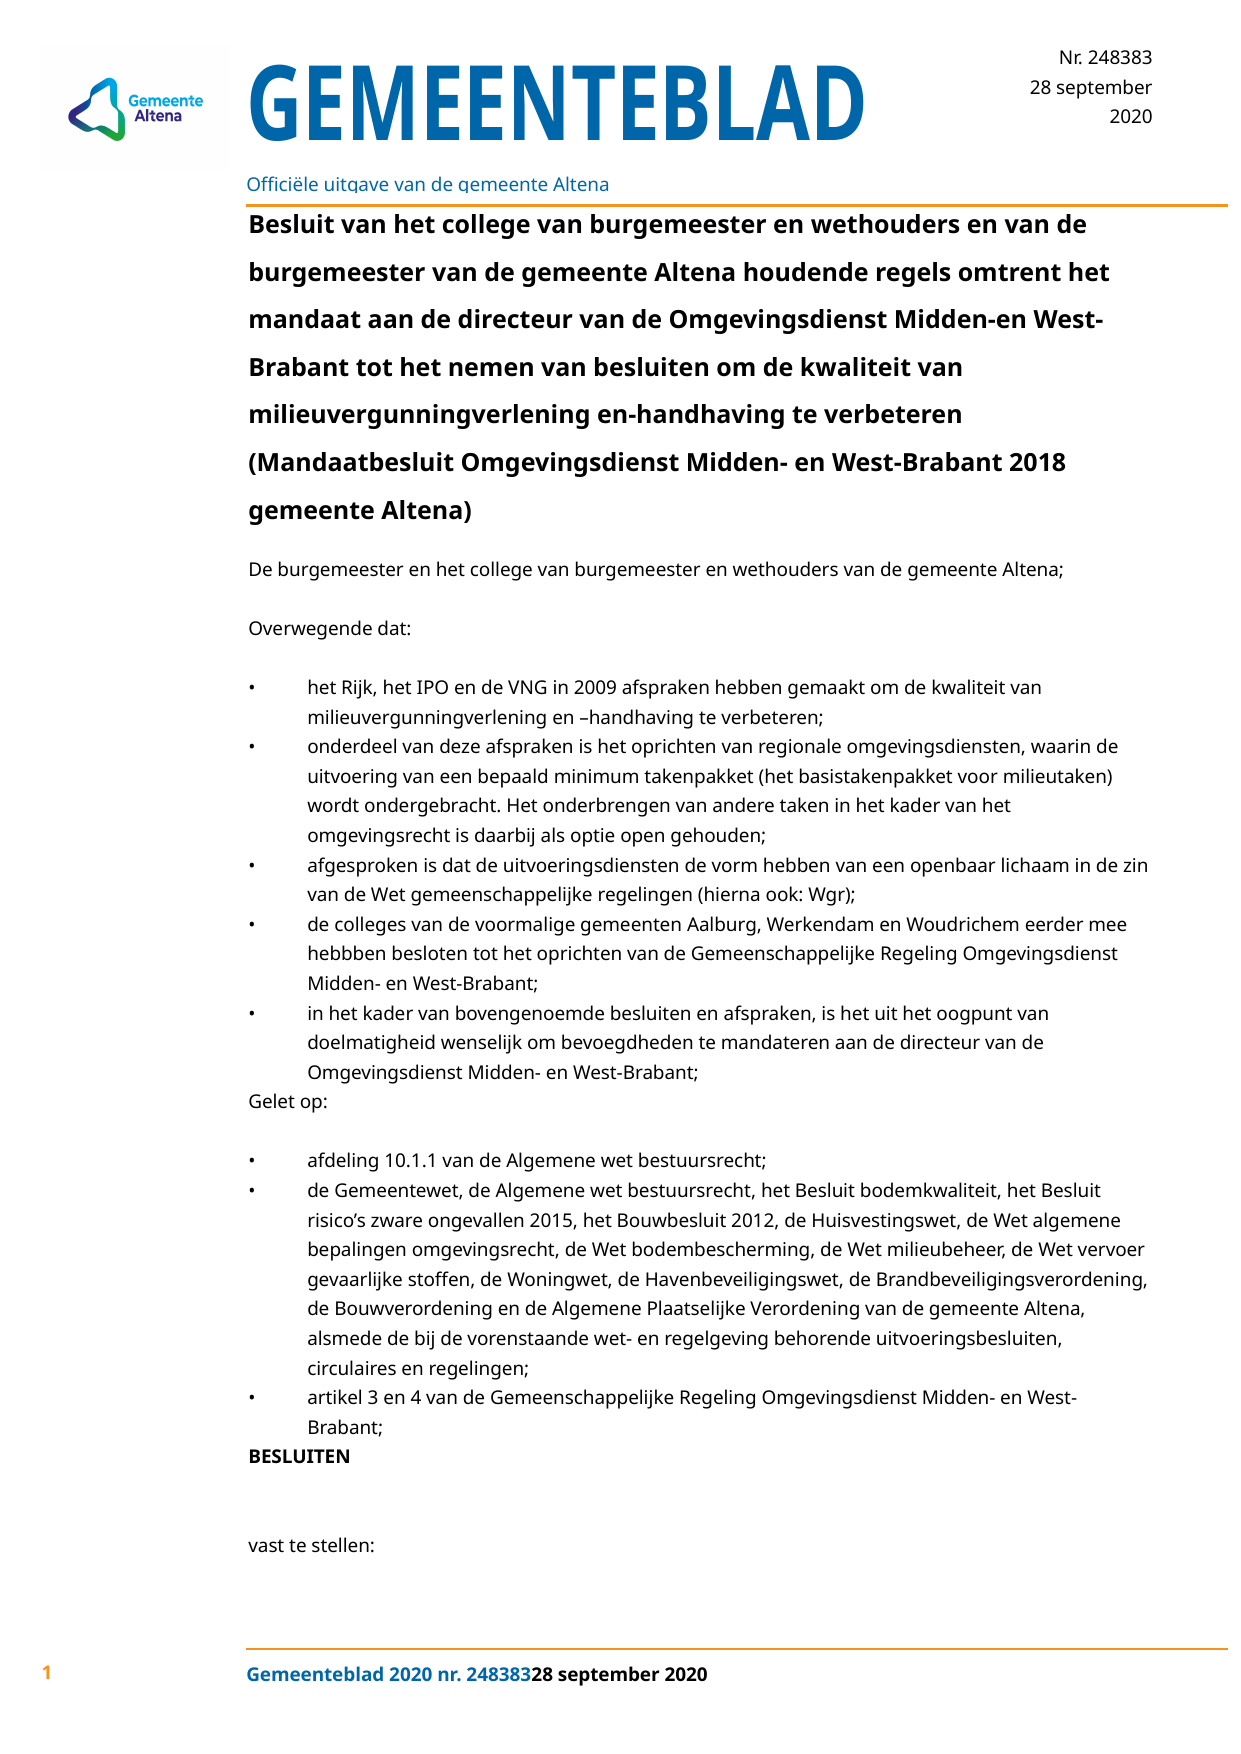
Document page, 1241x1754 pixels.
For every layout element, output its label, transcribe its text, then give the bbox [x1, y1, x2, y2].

list de Gemeentewet, de Algemene wet bestuursrecht, het Besluit bodemkwaliteit, het Besluit risico’s zware ongevallen 2015, het Bouwbesluit 2012, de Huisvestingswet, de Wet algemene bepalingen omgevingsrecht, de Wet bodembescherming, de Wet milieubeheer, de Wet vervoer gevaarlijke stoffen, de Woningwet, de Havenbeveiligingswet, de Brandbeveiligingsverordening, de Bouwverordening en de Algemene Plaatselijke Verordening van de gemeente Altena, alsmede de bij de vorenstaande wet- en regelgeving behorende uitvoeringsbesluiten, circulaires en regelingen; [248, 1177, 1152, 1380]
list de colleges van de voormalige gemeenten Aalburg, Werkendam en Woudrichem eerder mee hebbben besloten tot het oprichten van de Gemeenschappelijke Regeling Omgevingsdienst Midden- en West-Brabant; [248, 911, 1152, 996]
text Overwegende dat: [248, 615, 1152, 641]
text vast te stellen: [248, 1532, 1152, 1558]
list het Rijk, het IPO en de VNG in 2009 afspraken hebben gemaakt om de kwaliteit van milieuvergunningverlening en –handhaving te verbeteren; [248, 674, 1152, 729]
text De burgemeester en het college van burgemeester en wethouders van de gemeente Altena; [248, 556, 1152, 582]
list artikel 3 en 4 van de Gemeenschappelijke Regeling Omgevingsdienst Midden- en West-Brabant; [248, 1384, 1152, 1439]
list afgesproken is dat de uitvoeringsdiensten de vorm hebben van een openbaar lichaam in de zin van de Wet gemeenschappelijke regelingen (hierna ook: Wgr); [248, 852, 1152, 907]
list in het kader van bovengenoemde besluiten en afspraken, is het uit het oogpunt van doelmatigheid wenselijk om bevoegdheden te mandateren aan de directeur van de Omgevingsdienst Midden- en West-Brabant; [248, 1000, 1152, 1084]
picture [41, 47, 231, 172]
list afdeling 10.1.1 van de Algemene wet bestuursrecht; [248, 1148, 1152, 1173]
text Besluit van het college van burgemeester en wethouders en van de burgemeester van de gemeente Altena houdende regels omtrent het mandaat aan de directeur van de Omgevingsdienst Midden-en West-Brabant tot het nemen van besluiten om de kwaliteit van milieuvergunningverlening en-handhaving te verbeteren (Mandaatbesluit Omgevingsdienst Midden- en West-Brabant 2018 gemeente Altena) [248, 207, 1152, 526]
text Gelet op: [248, 1088, 1152, 1114]
text BESLUITEN [248, 1443, 1152, 1469]
list onderdeel van deze afspraken is het oprichten van regionale omgevingsdiensten, waarin de uitvoering van een bepaald minimum takenpakket (het basistakenpakket voor milieutaken) wordt ondergebracht. Het onderbrengen van andere taken in het kader van het omgevingsrecht is daarbij als optie open gehouden; [248, 733, 1152, 848]
